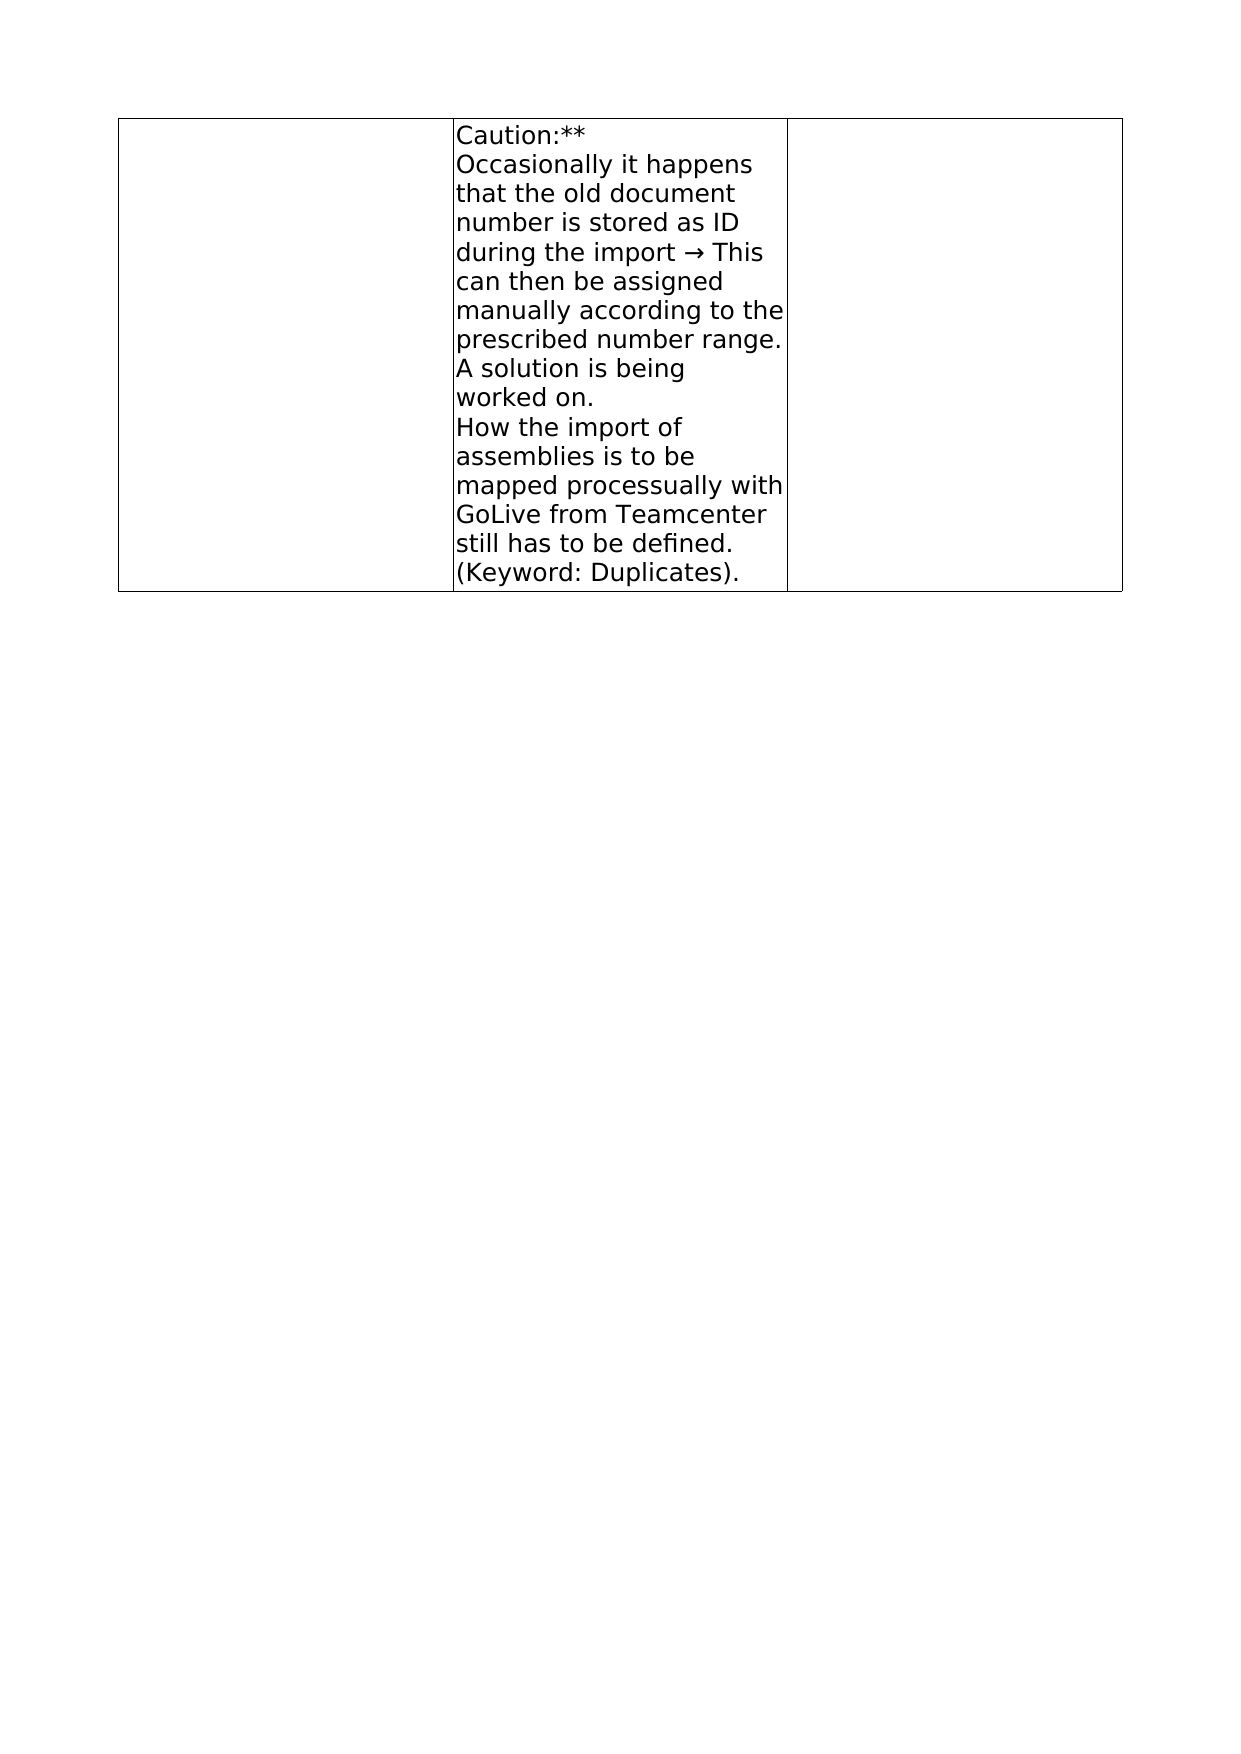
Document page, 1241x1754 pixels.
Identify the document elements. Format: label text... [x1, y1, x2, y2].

table_header Caution:** Occasionally it happens that the old document number is stored as ID during the import → This can then be assigned manually according to the prescribed number range. A solution is being worked on. How the import of assemblies is to be mapped processually with GoLive from Teamcenter still has to be defined. (Keyword: Duplicates). [454, 119, 787, 591]
table_header [788, 119, 1122, 591]
table_header [119, 119, 453, 591]
